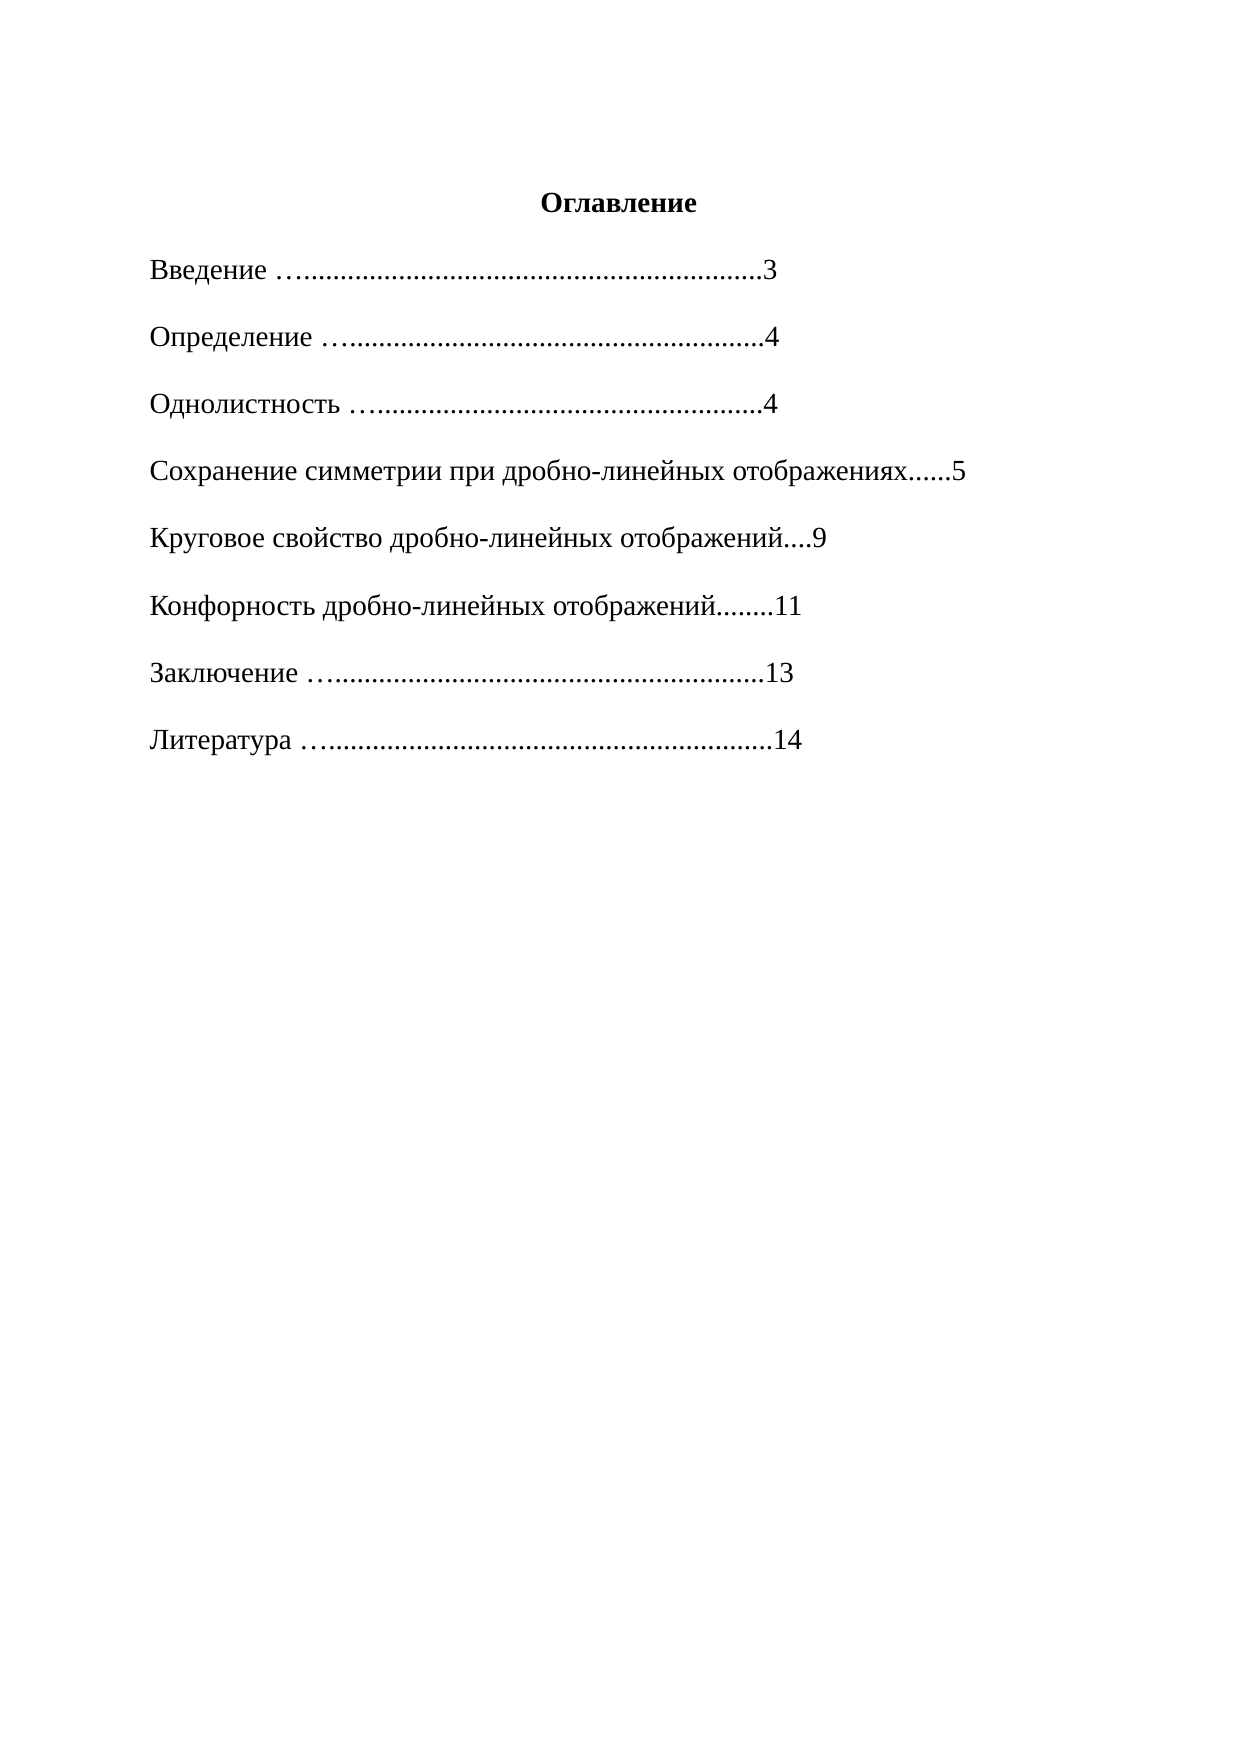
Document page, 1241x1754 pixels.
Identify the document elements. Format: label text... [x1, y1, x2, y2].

text Сохранение симметрии при дробно-линейных отображениях......5 [149, 453, 1088, 487]
text Однолистность ….....................................................4 [149, 386, 1088, 420]
text Конфорность дробно-линейных отображений........11 [149, 588, 1088, 621]
text Оглавление [149, 185, 1088, 219]
text Заключение …...........................................................13 [149, 655, 1088, 688]
text Определение ….........................................................4 [149, 319, 1088, 353]
text Литература ….............................................................14 [149, 722, 1088, 755]
text Введение …...............................................................3 [149, 252, 1088, 286]
text Круговое свойство дробно-линейных отображений....9 [149, 521, 1088, 554]
